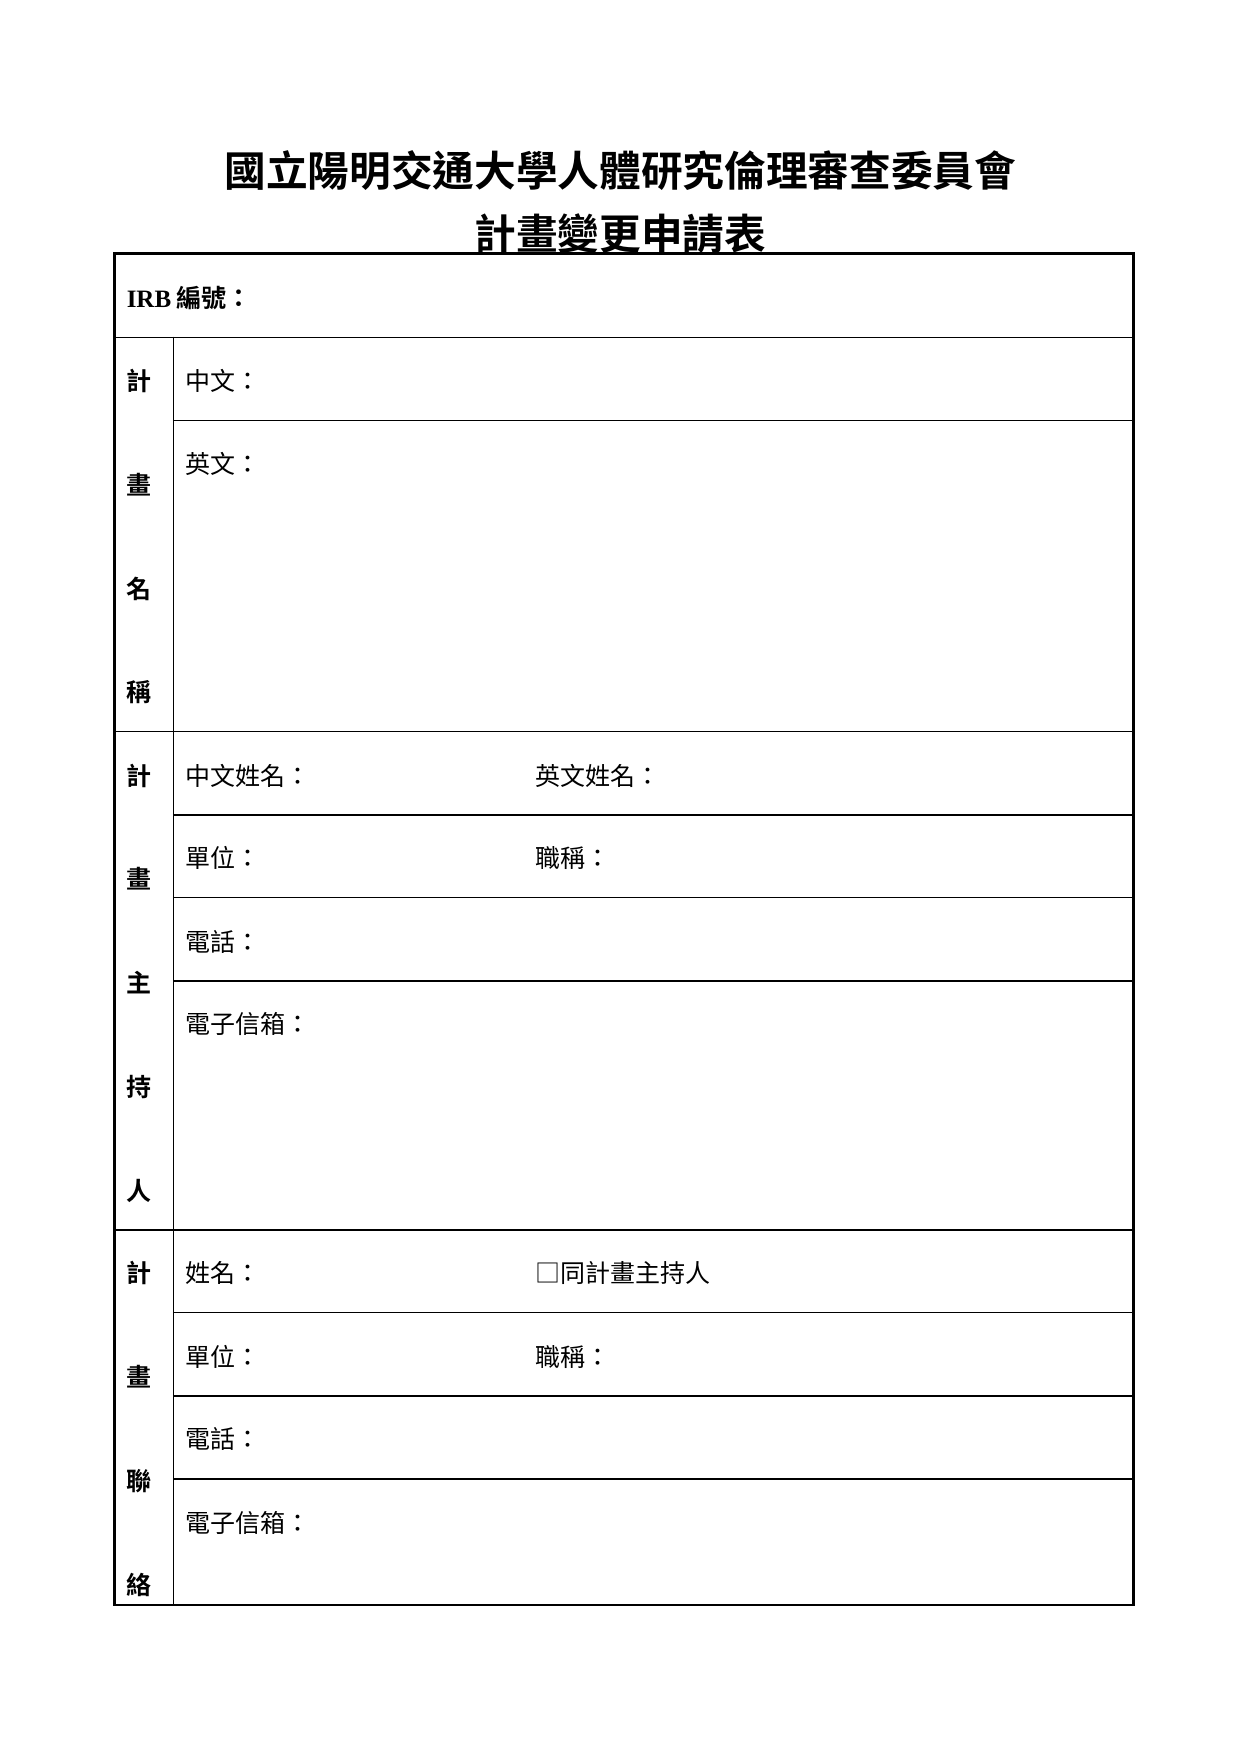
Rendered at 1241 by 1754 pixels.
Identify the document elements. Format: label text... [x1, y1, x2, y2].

text 計畫變更申請表 [103, 189, 1137, 252]
table_cell 姓名： □同計畫主持人 [174, 1231, 1132, 1312]
table_cell 計畫主持人 [116, 732, 173, 1229]
text 國立陽明交通大學人體研究倫理審查委員會 [103, 127, 1137, 189]
table_cell 計畫名稱 [116, 338, 173, 731]
table_cell 中文姓名： 英文姓名： [174, 732, 1132, 814]
table_cell 英文： [174, 421, 1132, 731]
table_cell 單位： 職稱： [174, 1313, 1132, 1395]
table_cell 電子信箱： [174, 1480, 1132, 1604]
table_cell 電子信箱： [174, 982, 1132, 1229]
table_cell 電話： [174, 898, 1132, 980]
table_cell 計畫聯絡人 [116, 1231, 173, 1604]
table_cell 電話： [174, 1397, 1132, 1478]
table_cell 中文： [174, 338, 1132, 419]
table_header IRB編號： [116, 255, 1132, 337]
table_cell 單位： 職稱： [174, 816, 1132, 897]
